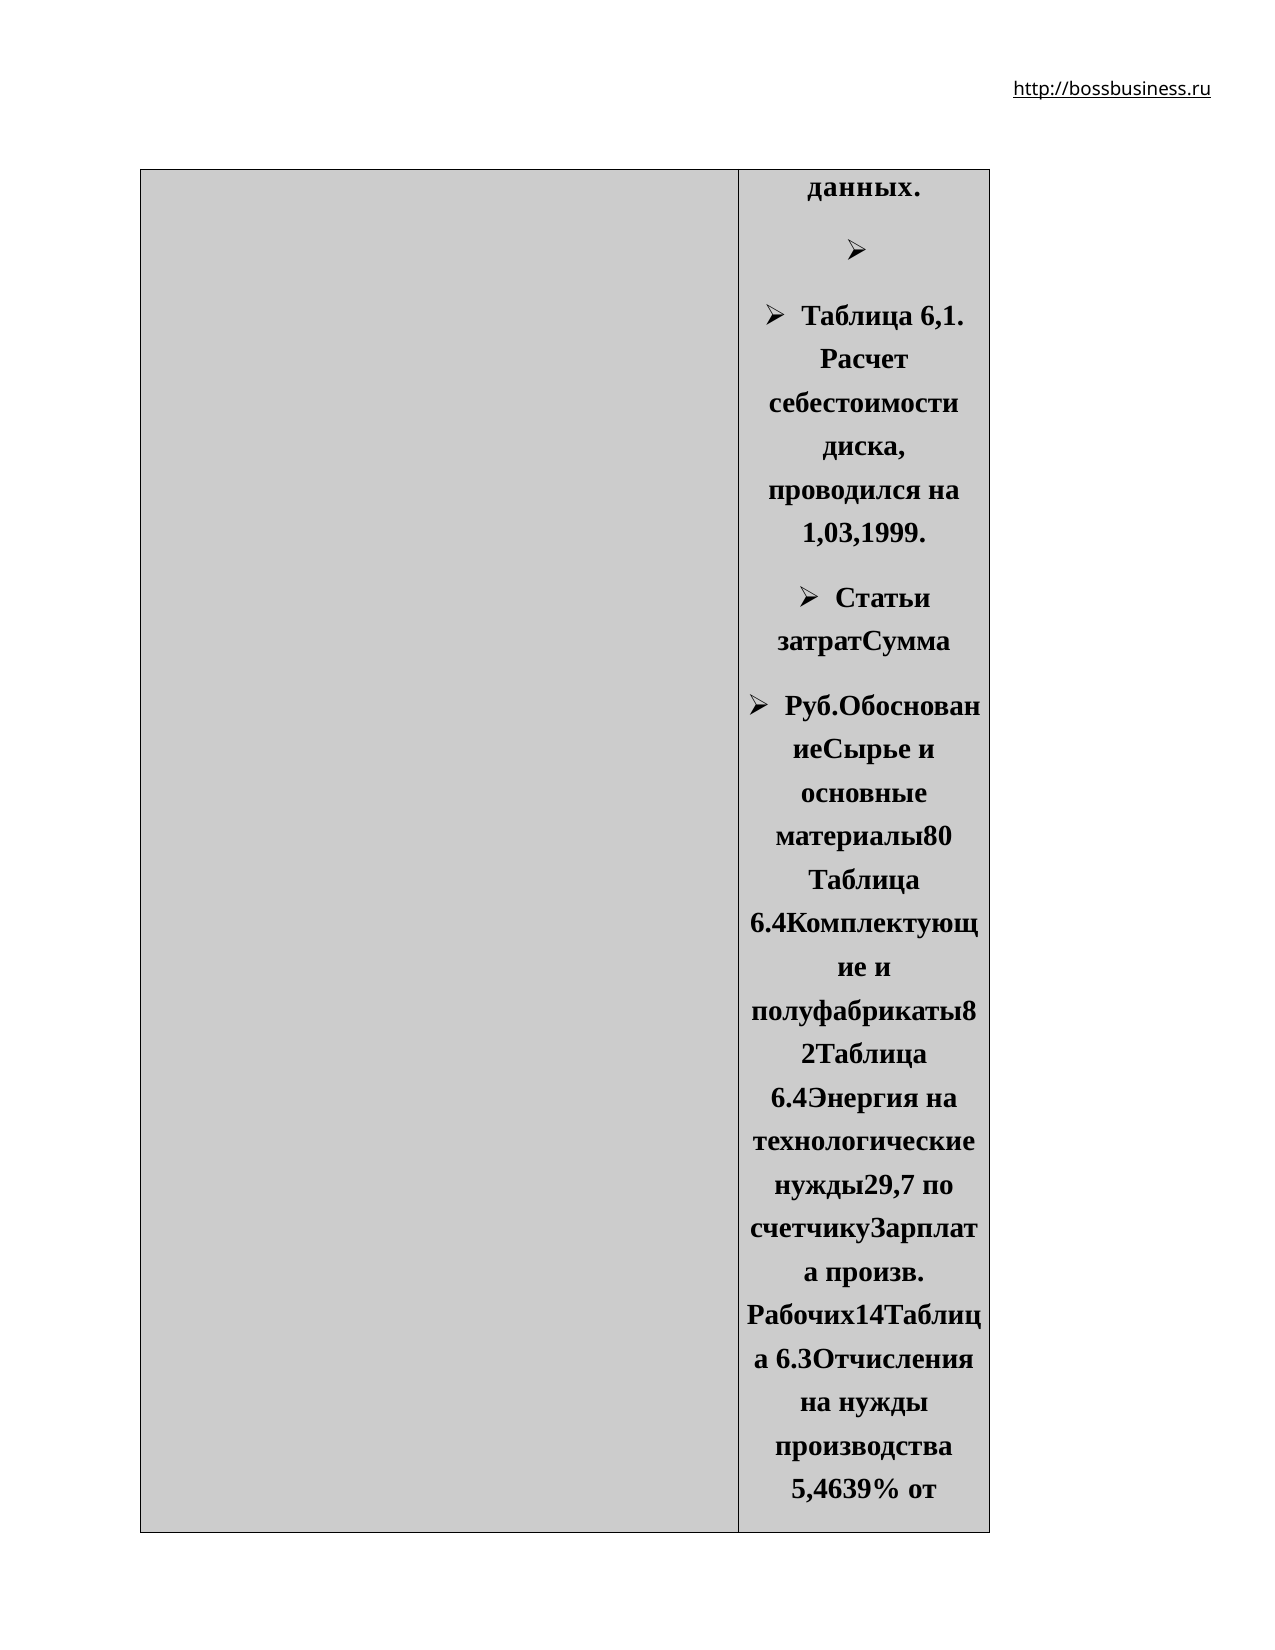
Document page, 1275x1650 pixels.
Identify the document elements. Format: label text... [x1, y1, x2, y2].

table_header Среднее число покупателей во всех магазинах ( за 1998 год ) Средние темпы роста числа покупателей за 1998 годОбъем продаж за 1998 год (усреднен по имеющимся магазинам) Средние темпы роста объема продаж за 1998 годХарактеристикиДизайн.Прочность.Аэродинамичность.Износоустойчивость. Нагрузка на подшипник.Отечественные машиныЗарубежные машиныЦена Защищенность от мелких повреждений (царапин)Каналы сбыта Продукции 1)Со складов фирмы 2)Через посредников3)Через магазины6)Заказы по телефонам 4)Заказы по почте5)Продажа в автосервисе6)Индивидуальные заказы дизайна диска7)Заказы дизайна диска фирмами (партиями) Простые рискиУдаленность от транспортаРост цен на комплектующие Несвоевременные поставки комплектующих Несвоевременная подготовка ИТР и рабочих Увеличение конкурентов Недобросовестность Подрядчика Неустойчивость спросаСнижение цен конкурентами Увеличение производства у конкурентов Трудности с набором квалифицированной силыНеплатежеспособность заказчиков и потребителейНепредвиденные затраты в том числе из-за инфляцииРост налоговУгроза забастовкиНедостаточная зарплатаИзношенность оборудованияНестабильность качества сырья и материалов Отсутствие резерва мощности№12Наименование МатериалаСталь (марки 1245-76)Титановый сплав (марки 1873-67)Пластик (марки 1593-33)Итого всех затрат на материалы№ 1234567 8910111213 № 12 №12345№ 123 Показатели1 Предполагаемый объем производства (шт.)2 Предполагаемая доля на рынке (выраженная в %)3 Предполагаемая продажа (по цене 410|450 руб.) Годы1999Итого2000Итого2001 Год200020012002№ 12345 6 789Наименование Объем производства Полная себестоимость за единицу продуктаПрибыль с единицы Объем себестоимости Выручка Прибыль Чистая прибыльРентабельность ПродукцииРентабельность ПродажНорма прибыли Окупаемость проекта.123456781 2 3 4 5 6 7 [141, 170, 738, 1532]
